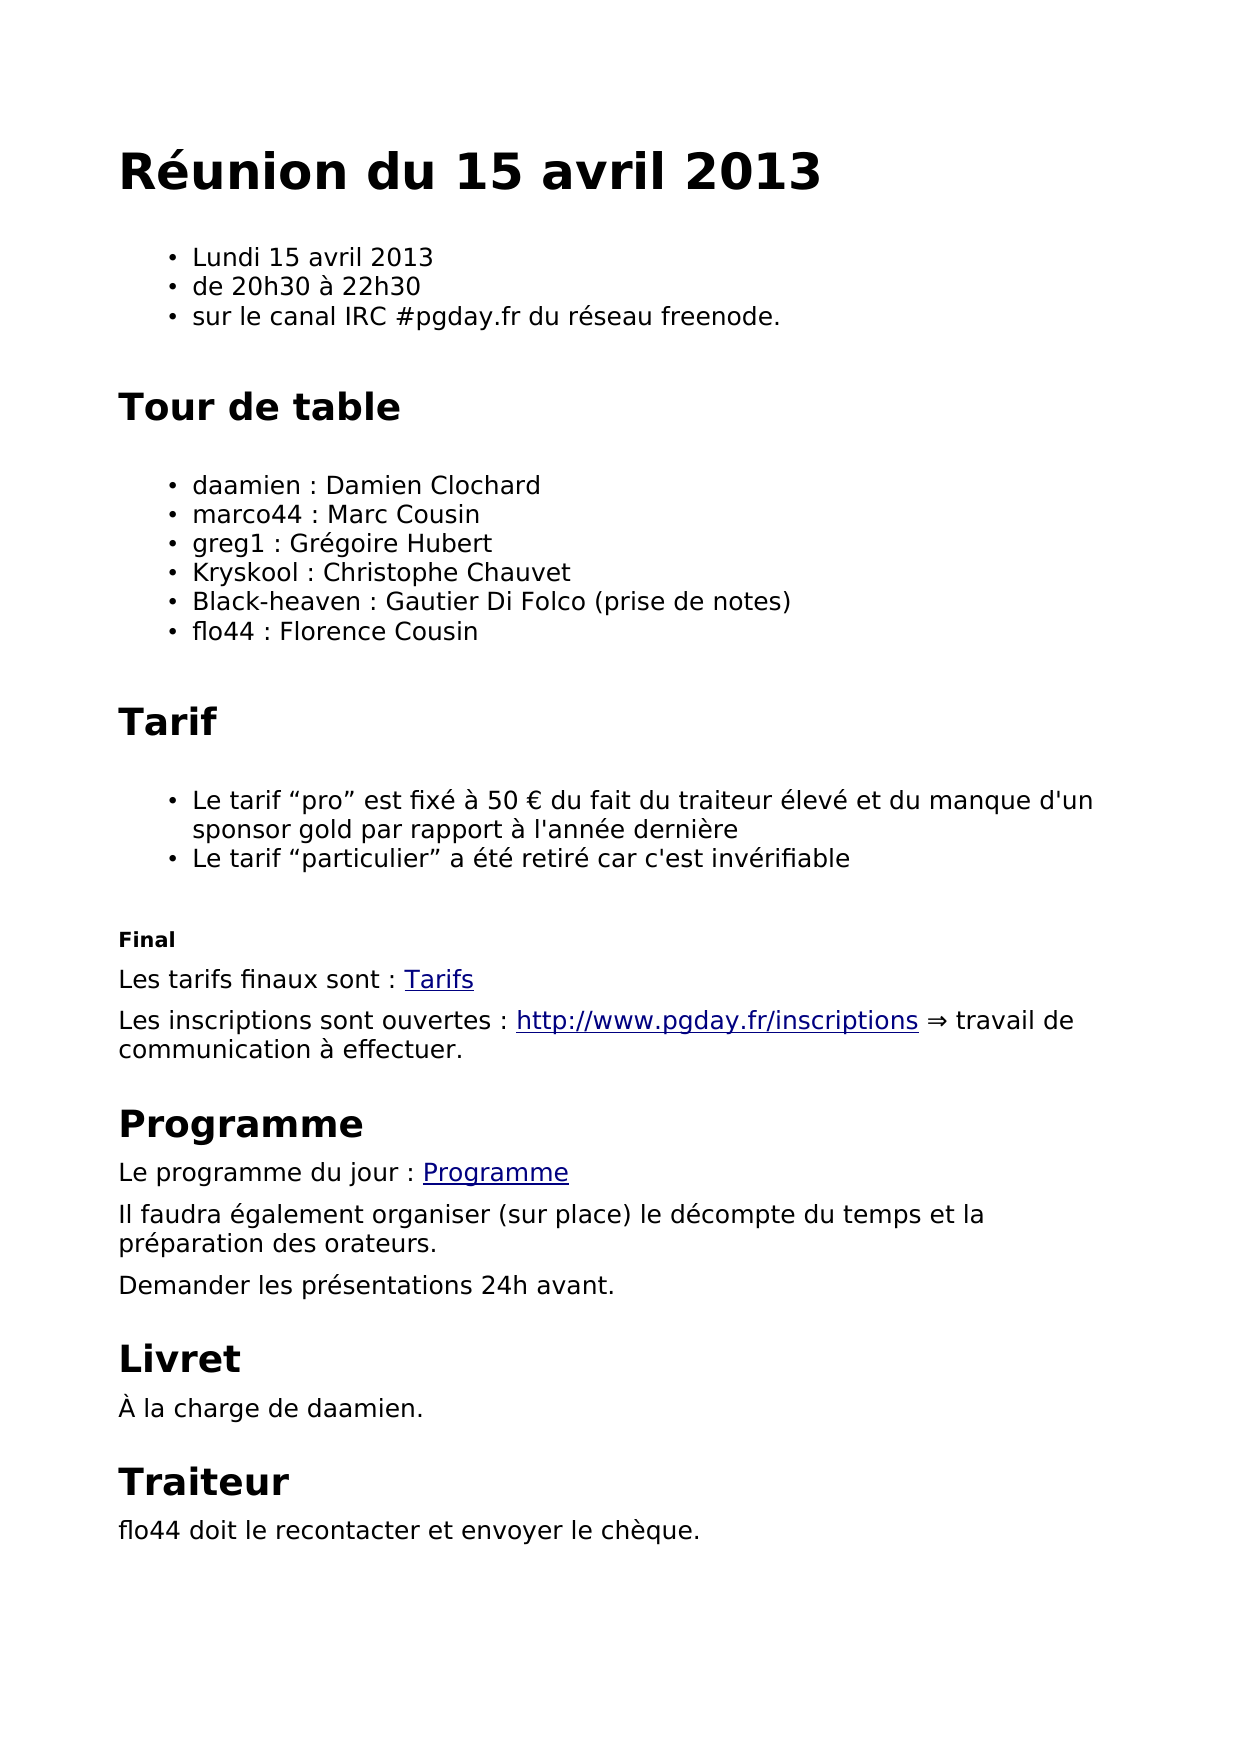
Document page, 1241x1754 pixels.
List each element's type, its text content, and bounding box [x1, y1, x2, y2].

text Les tarifs finaux sont : Tarifs [118, 965, 1122, 994]
list Le tarif “pro” est fixé à 50 € du fait du traiteur élevé et du manque d'un sponsor gold par rapport à l'année dernière [177, 786, 1122, 844]
text Les inscriptions sont ouvertes : http://www.pgday.fr/inscriptions ⇒ travail de communication à effectuer. [118, 1006, 1122, 1065]
list Kryskool : Christophe Chauvet [177, 558, 1122, 588]
text Le programme du jour : Programme [118, 1158, 1122, 1188]
list Black-heaven : Gautier Di Folco (prise de notes) [177, 588, 1122, 617]
list marco44 : Marc Cousin [177, 500, 1122, 529]
subtitle Réunion du 15 avril 2013 [118, 143, 1122, 201]
list Le tarif “particulier” a été retiré car c'est invérifiable [177, 844, 1122, 873]
list sur le canal IRC #pgday.fr du réseau freenode. [177, 302, 1122, 331]
text À la charge de daamien. [118, 1394, 1122, 1423]
list Lundi 15 avril 2013 [177, 243, 1122, 272]
list greg1 : Grégoire Hubert [177, 529, 1122, 558]
text Demander les présentations 24h avant. [118, 1271, 1122, 1300]
list daamien : Damien Clochard [177, 471, 1122, 500]
subtitle Tarif [118, 700, 1122, 744]
text Il faudra également organiser (sur place) le décompte du temps et la préparation des orateurs. [118, 1200, 1122, 1258]
text flo44 doit le recontacter et envoyer le chèque. [118, 1517, 1122, 1546]
subtitle Tour de table [118, 385, 1122, 429]
subtitle Livret [118, 1338, 1122, 1381]
list de 20h30 à 22h30 [177, 272, 1122, 302]
list flo44 : Florence Cousin [177, 617, 1122, 646]
subtitle Final [118, 928, 1122, 952]
subtitle Traiteur [118, 1460, 1122, 1504]
subtitle Programme [118, 1102, 1122, 1146]
